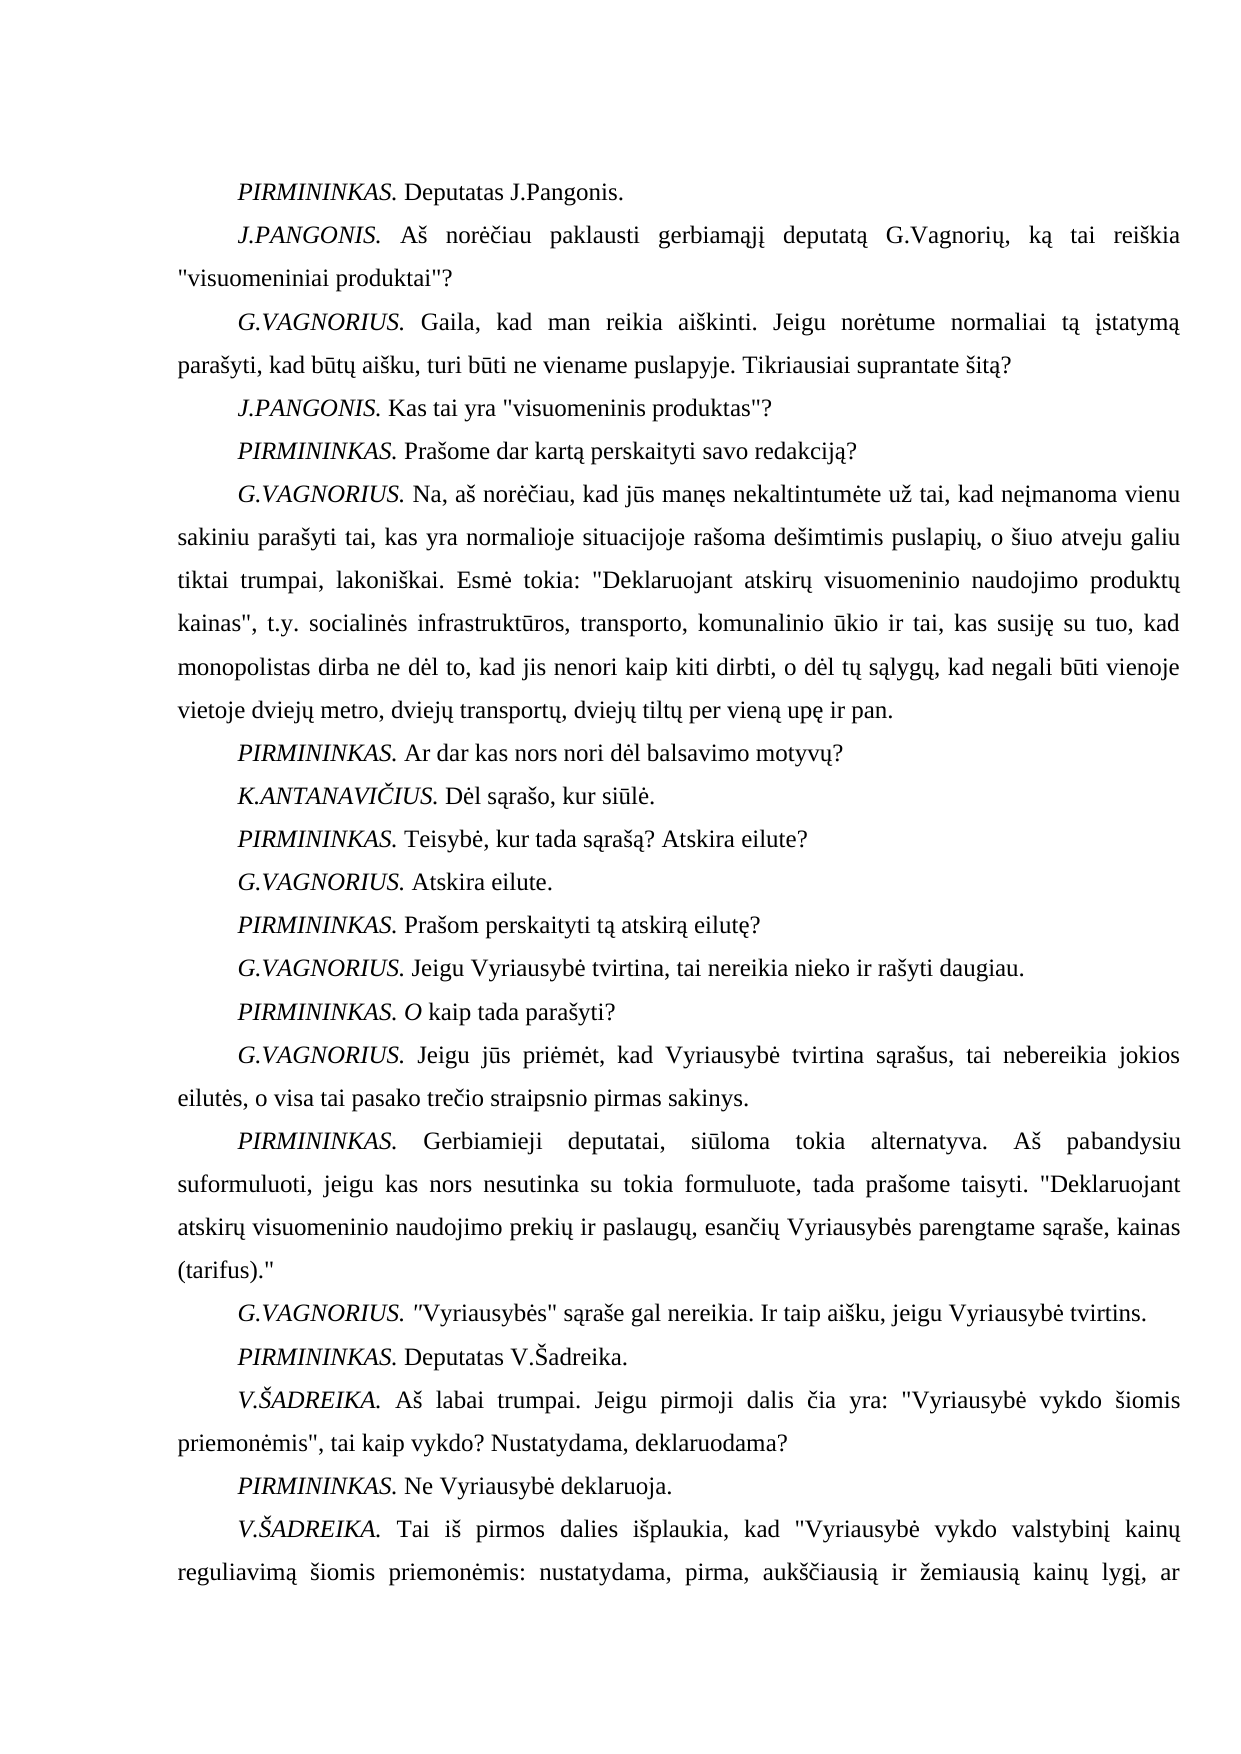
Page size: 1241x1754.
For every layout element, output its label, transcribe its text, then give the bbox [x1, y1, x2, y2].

text PIRMININKAS. Prašom perskaityti tą atskirą eilutę? [177, 910, 1181, 939]
text PIRMININKAS. O kaip tada parašyti? [177, 997, 1181, 1025]
text G.VAGNORIUS. Jeigu Vyriausybė tvirtina, tai nereikia nieko ir rašyti daugiau. [177, 953, 1181, 982]
text PIRMININKAS. Prašome dar kartą perskaityti savo redakciją? [177, 436, 1181, 465]
text V.ŠADREIKA. Tai iš pirmos dalies išplaukia, kad "Vyriausybė vykdo valstybinį kainų reguliavimą šiomis priemonėmis: nustatydama, pirma, aukščiausią ir žemiausią kainų lygį, ar [177, 1514, 1181, 1586]
text J.PANGONIS. Kas tai yra "visuomeninis produktas"? [177, 393, 1181, 422]
text J.PANGONIS. Aš norėčiau paklausti gerbiamąjį deputatą G.Vagnorių, ką tai reiškia "visuomeniniai produktai"? [177, 220, 1181, 292]
text G.VAGNORIUS. Atskira eilute. [177, 867, 1181, 896]
text PIRMININKAS. Ar dar kas nors nori dėl balsavimo motyvų? [177, 738, 1181, 767]
text V.ŠADREIKA. Aš labai trumpai. Jeigu pirmoji dalis čia yra: "Vyriausybė vykdo šiomis priemonėmis", tai kaip vykdo? Nustatydama, deklaruodama? [177, 1385, 1181, 1457]
text K.ANTANAVIČIUS. Dėl sąrašo, kur siūlė. [177, 781, 1181, 810]
text G.VAGNORIUS. Jeigu jūs priėmėt, kad Vyriausybė tvirtina sąrašus, tai nebereikia jokios eilutės, o visa tai pasako trečio straipsnio pirmas sakinys. [177, 1040, 1181, 1112]
text PIRMININKAS. Gerbiamieji deputatai, siūloma tokia alternatyva. Aš pa­bandysiu suformuluoti, jeigu kas nors nesutinka su tokia formuluote, tada prašome taisyti. "Deklaruojant atskirų visuomeninio naudojimo prekių ir paslaugų, esančių Vyriausybės parengtame sąraše, kainas (tarifus)." [177, 1126, 1181, 1284]
text PIRMININKAS. Ne Vyriausybė deklaruoja. [177, 1471, 1181, 1500]
text G.VAGNORIUS. "Vyriausybės" sąraše gal nereikia. Ir taip aišku, jeigu Vyriausybė tvirtins. [177, 1298, 1181, 1327]
text PIRMININKAS. Deputatas J.Pangonis. [177, 177, 1181, 206]
text PIRMININKAS. Deputatas V.Šadreika. [177, 1342, 1181, 1370]
text G.VAGNORIUS. Na, aš norėčiau, kad jūs manęs nekaltintumėte už tai, kad neįmanoma vienu sakiniu parašyti tai, kas yra normalioje situacijoje rašoma dešimtimis puslapių, o šiuo atveju galiu tiktai trumpai, lakoniškai. Esmė tokia: "Deklaruojant atskirų visuomeninio naudojimo produktų kainas", t.y. socialinės infrastruktūros, transporto, komunalinio ūkio ir tai, kas susiję su tuo, kad monopolistas dirba ne dėl to, kad jis nenori kaip kiti dirbti, o dėl tų sąlygų, kad negali būti vienoje vietoje dviejų metro, dviejų transportų, dviejų tiltų per vieną upę ir pan. [177, 479, 1181, 723]
text PIRMININKAS. Teisybė, kur tada sąrašą? Atskira eilute? [177, 824, 1181, 853]
text G.VAGNORIUS. Gaila, kad man reikia aiškinti. Jeigu norėtume normaliai tą įstatymą parašyti, kad būtų aišku, turi būti ne viename puslapyje. Tikriausiai suprantate šitą? [177, 307, 1181, 378]
